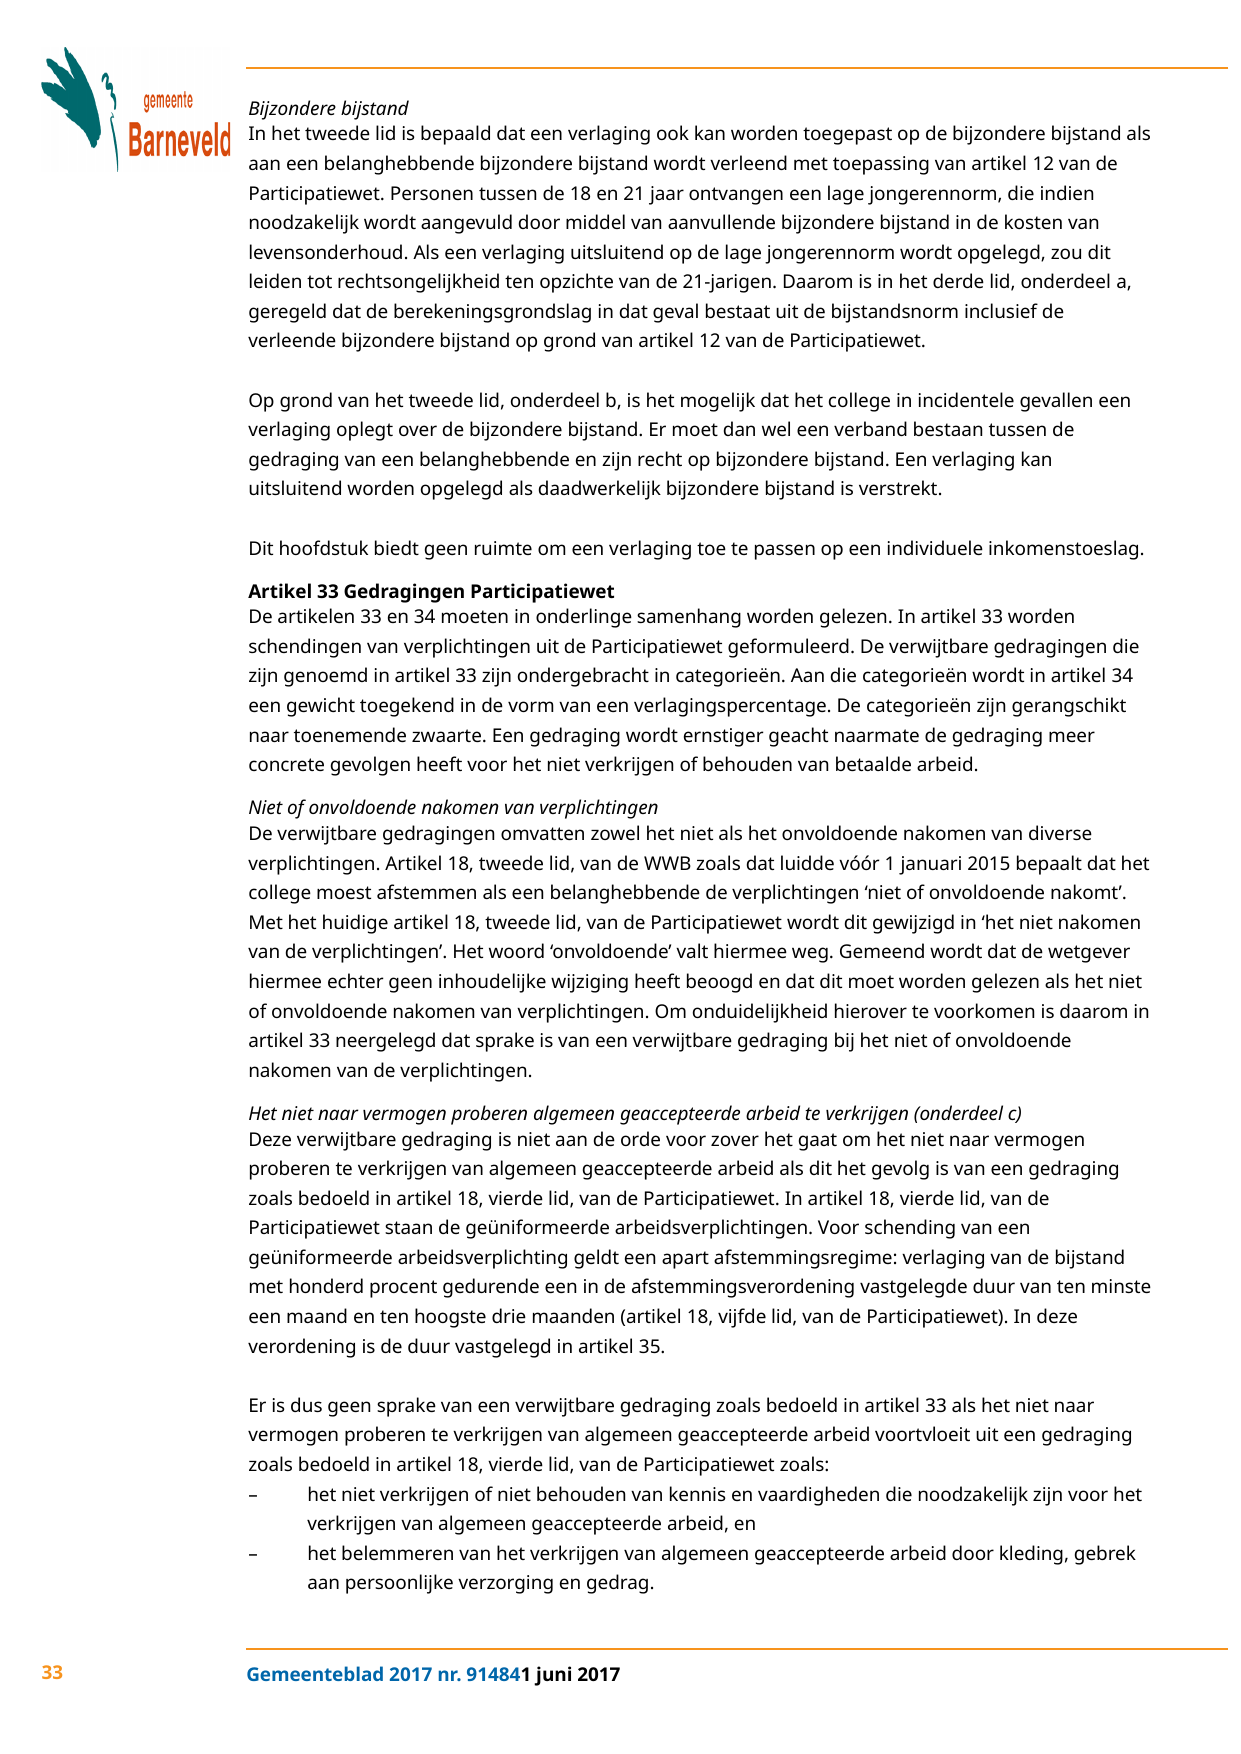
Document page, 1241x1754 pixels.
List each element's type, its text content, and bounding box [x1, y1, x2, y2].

list het niet verkrijgen of niet behouden van kennis en vaardigheden die noodzakelijk zijn voor het verkrijgen van algemeen geaccepteerde arbeid, en [248, 1481, 1152, 1536]
text Dit hoofdstuk biedt geen ruimte om een verlaging toe te passen op een individuele inkomenstoeslag. [248, 535, 1152, 560]
text In het tweede lid is bepaald dat een verlaging ook kan worden toegepast op de bijzondere bijstand als aan een belanghebbende bijzondere bijstand wordt verleend met toepassing van artikel 12 van de Participatiewet. Personen tussen de 18 en 21 jaar ontvangen een lage jongerennorm, die indien noodzakelijk wordt aangevuld door middel van aanvullende bijzondere bijstand in de kosten van levensonderhoud. Als een verlaging uitsluitend op de lage jongerennorm wordt opgelegd, zou dit leiden tot rechtsongelijkheid ten opzichte van de 21-jarigen. Daarom is in het derde lid, onderdeel a, geregeld dat de berekeningsgrondslag in dat geval bestaat uit de bijstandsnorm inclusief de verleende bijzondere bijstand op grond van artikel 12 van de Participatiewet. [248, 121, 1152, 353]
text De artikelen 33 en 34 moeten in onderlinge samenhang worden gelezen. In artikel 33 worden schendingen van verplichtingen uit de Participatiewet geformuleerd. De verwijtbare gedragingen die zijn genoemd in artikel 33 zijn ondergebracht in categorieën. Aan die categorieën wordt in artikel 34 een gewicht toegekend in de vorm van een verlagingspercentage. De categorieën zijn gerangschikt naar toenemende zwaarte. Een gedraging wordt ernstiger geacht naarmate de gedraging meer concrete gevolgen heeft voor het niet verkrijgen of behouden van betaalde arbeid. [248, 603, 1152, 777]
text De verwijtbare gedragingen omvatten zowel het niet als het onvoldoende nakomen van diverse verplichtingen. Artikel 18, tweede lid, van de WWB zoals dat luidde vóór 1 januari 2015 bepaalt dat het college moest afstemmen als een belanghebbende de verplichtingen ‘niet of onvoldoende nakomt’. Met het huidige artikel 18, tweede lid, van de Participatiewet wordt dit gewijzigd in ‘het niet nakomen van de verplichtingen’. Het woord ‘onvoldoende’ valt hiermee weg. Gemeend wordt dat de wetgever hiermee echter geen inhoudelijke wijziging heeft beoogd en dat dit moet worden gelezen als het niet of onvoldoende nakomen van verplichtingen. Om onduidelijkheid hierover te voorkomen is daarom in artikel 33 neergelegd dat sprake is van een verwijtbare gedraging bij het niet of onvoldoende nakomen van de verplichtingen. [248, 820, 1152, 1083]
text Er is dus geen sprake van een verwijtbare gedraging zoals bedoeld in artikel 33 als het niet naar vermogen proberen te verkrijgen van algemeen geaccepteerde arbeid voortvloeit uit een gedraging zoals bedoeld in artikel 18, vierde lid, van de Participatiewet zoals: [248, 1392, 1152, 1477]
text Bijzondere bijstand [248, 95, 1152, 121]
picture [41, 47, 231, 172]
text Artikel 33 Gedragingen Participatiewet [248, 578, 1152, 603]
text Het niet naar vermogen proberen algemeen geaccepteerde arbeid te verkrijgen (onderdeel c) [248, 1100, 1152, 1126]
text Deze verwijtbare gedraging is niet aan de orde voor zover het gaat om het niet naar vermogen proberen te verkrijgen van algemeen geaccepteerde arbeid als dit het gevolg is van een gedraging zoals bedoeld in artikel 18, vierde lid, van de Participatiewet. In artikel 18, vierde lid, van de Participatiewet staan de geüniformeerde arbeidsverplichtingen. Voor schending van een geüniformeerde arbeidsverplichting geldt een apart afstemmingsregime: verlaging van de bijstand met honderd procent gedurende een in de afstemmingsverordening vastgelegde duur van ten minste een maand en ten hoogste drie maanden (artikel 18, vijfde lid, van de Participatiewet). In deze verordening is de duur vastgelegd in artikel 35. [248, 1126, 1152, 1359]
text Niet of onvoldoende nakomen van verplichtingen [248, 794, 1152, 820]
list het belemmeren van het verkrijgen van algemeen geaccepteerde arbeid door kleding, gebrek aan persoonlijke verzorging en gedrag. [248, 1540, 1152, 1595]
text Op grond van het tweede lid, onderdeel b, is het mogelijk dat het college in incidentele gevallen een verlaging oplegt over de bijzondere bijstand. Er moet dan wel een verband bestaan tussen de gedraging van een belanghebbende en zijn recht op bijzondere bijstand. Een verlaging kan uitsluitend worden opgelegd als daadwerkelijk bijzondere bijstand is verstrekt. [248, 387, 1152, 501]
